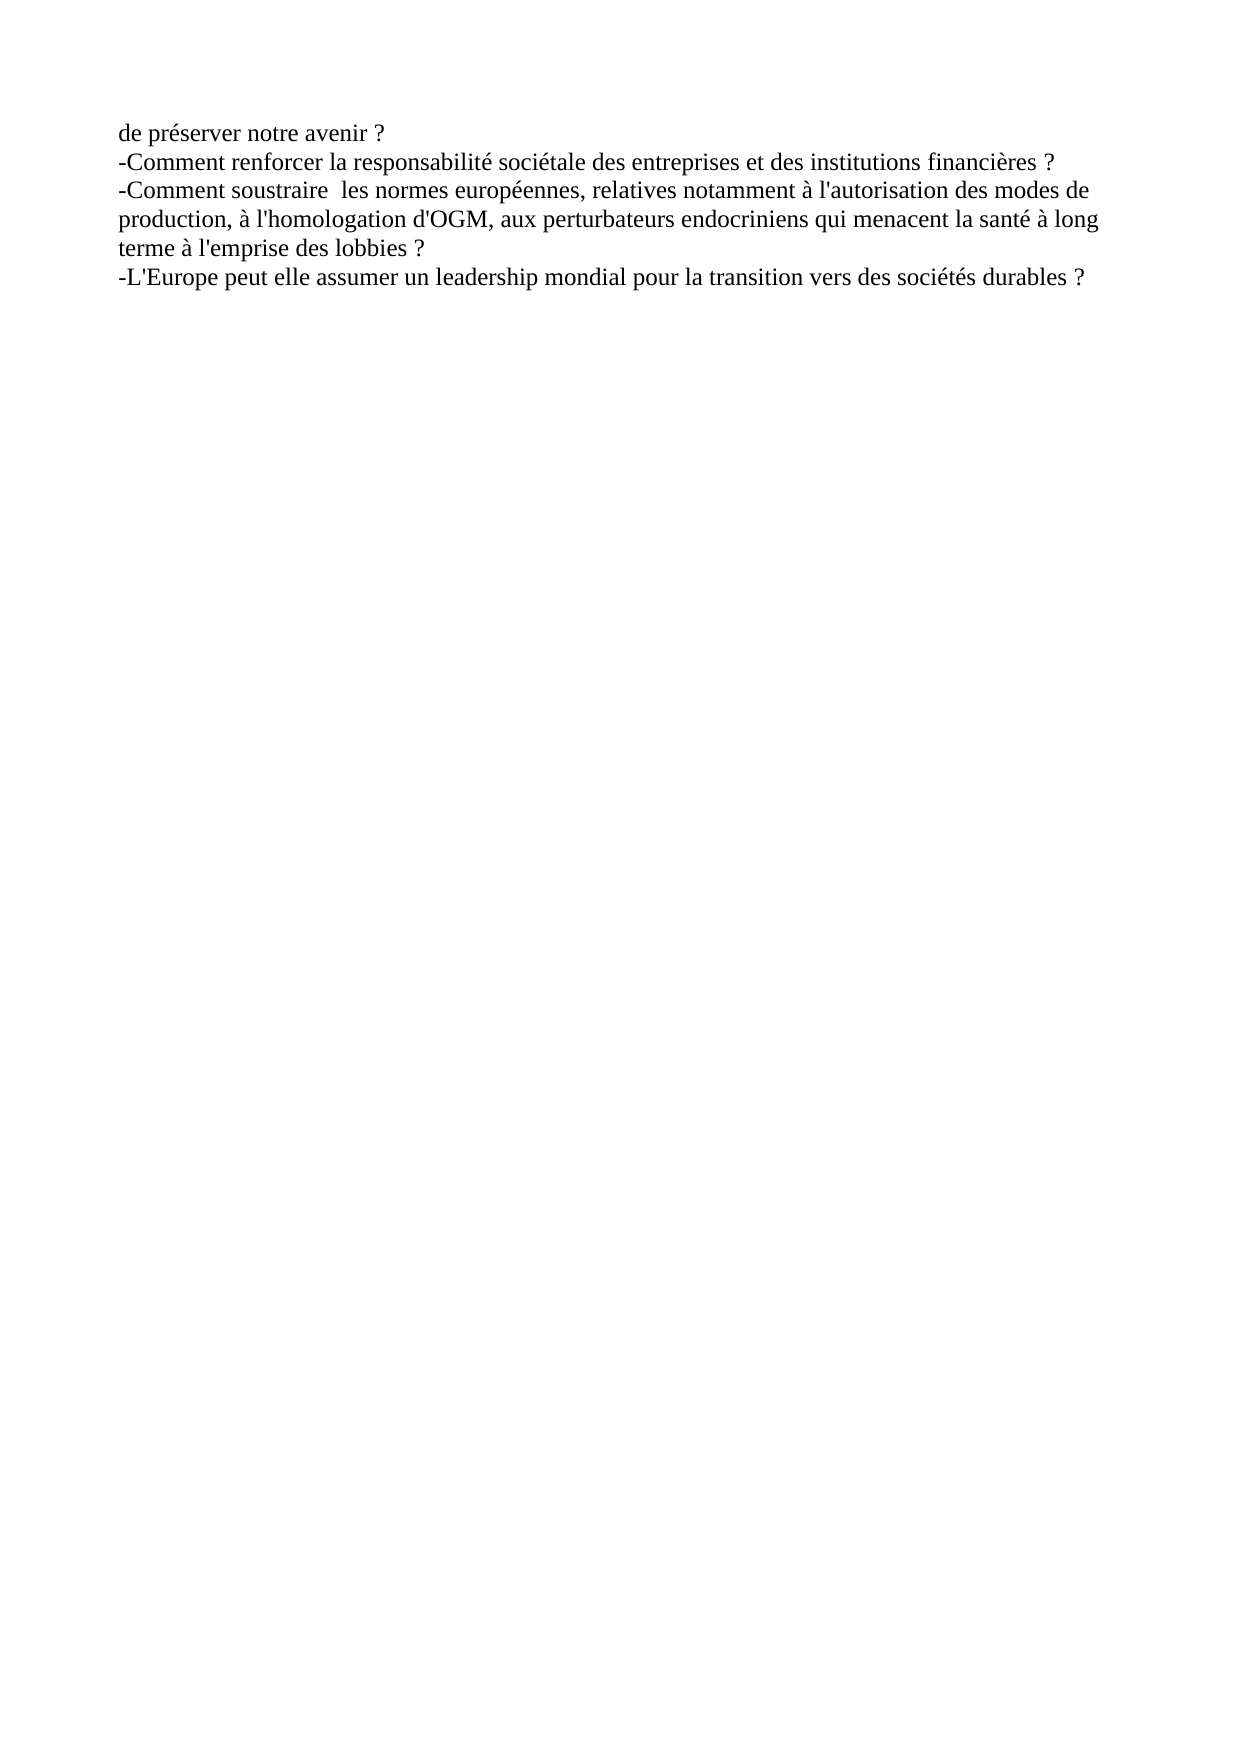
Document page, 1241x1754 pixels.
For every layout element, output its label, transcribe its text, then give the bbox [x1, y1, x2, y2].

text -L'Europe peut elle assumer un leadership mondial pour la transition vers des sociétés durables ? [118, 262, 1122, 291]
text -Comment renforcer la responsabilité sociétale des entreprises et des institutions financières ? [118, 147, 1122, 176]
text de préserver notre avenir ? [118, 118, 1122, 147]
text -Comment soustraire les normes européennes, relatives notamment à l'autorisation des modes de production, à l'homologation d'OGM, aux perturbateurs endocriniens qui menacent la santé à long terme à l'emprise des lobbies ? [118, 176, 1122, 262]
